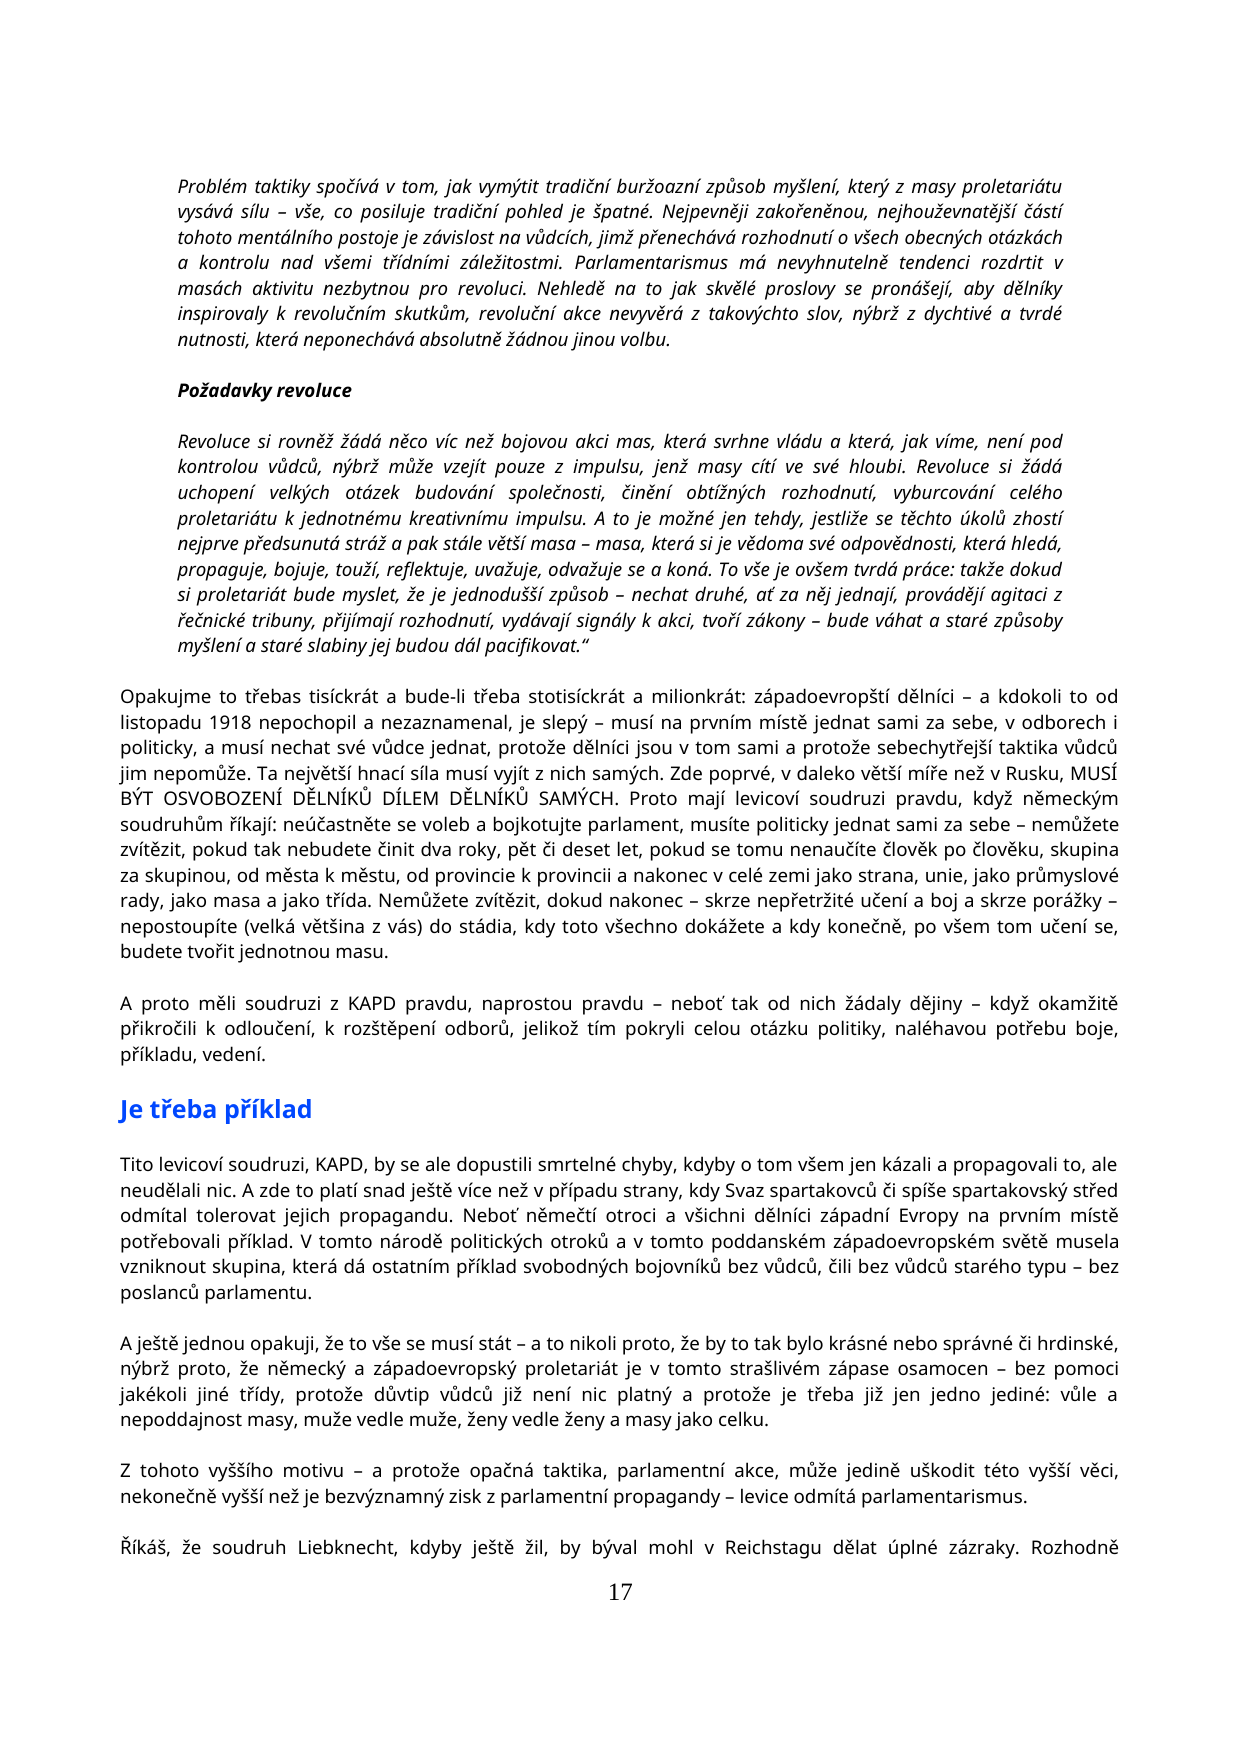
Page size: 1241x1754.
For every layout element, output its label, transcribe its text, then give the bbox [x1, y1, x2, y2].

text A proto měli soudruzi z KAPD pravdu, naprostou pravdu – neboť tak od nich žádaly dějiny – když okamžitě přikročili k odloučení, k rozštěpení odborů, jelikož tím pokryli celou otázku politiky, naléhavou potřebu boje, příkladu, vedení. [120, 990, 1120, 1066]
text Tito levicoví soudruzi, KAPD, by se ale dopustili smrtelné chyby, kdyby o tom všem jen kázali a propagovali to, ale neudělali nic. A zde to platí snad ještě více než v případu strany, kdy Svaz spartakovců či spíše spartakovský střed odmítal tolerovat jejich propagandu. Neboť němečtí otroci a všichni dělníci západní Evropy na prvním místě potřebovali příklad. V tomto národě politických otroků a v tomto poddanském západoevropském světě musela vzniknout skupina, která dá ostatním příklad svobodných bojovníků bez vůdců, čili bez vůdců starého typu – bez poslanců parlamentu. [120, 1151, 1120, 1304]
text Revoluce si rovněž žádá něco víc než bojovou akci mas, která svrhne vládu a která, jak víme, není pod kontrolou vůdců, nýbrž může vzejít pouze z impulsu, jenž masy cítí ve své hloubi. Revoluce si žádá uchopení velkých otázek budování společnosti, činění obtížných rozhodnutí, vyburcování celého proletariátu k jednotnému kreativnímu impulsu. A to je možné jen tehdy, jestliže se těchto úkolů zhostí nejprve předsunutá stráž a pak stále větší masa – masa, která si je vědoma své odpovědnosti, která hledá, propaguje, bojuje, touží, reflektuje, uvažuje, odvažuje se a koná. To vše je ovšem tvrdá práce: takže dokud si proletariát bude myslet, že je jednodušší způsob – nechat druhé, ať za něj jednají, provádějí agitaci z řečnické tribuny, přijímají rozhodnutí, vydávají signály k akci, tvoří zákony – bude váhat a staré způsoby myšlení a staré slabiny jej budou dál pacifikovat.“ [177, 428, 1066, 658]
text Říkáš, že soudruh Liebknecht, kdyby ještě žil, by býval mohl v Reichstagu dělat úplné zázraky. Rozhodně [120, 1534, 1120, 1560]
text Problém taktiky spočívá v tom, jak vymýtit tradiční buržoazní způsob myšlení, který z masy proletariátu vysává sílu – vše, co posiluje tradiční pohled je špatné. Nejpevněji zakořeněnou, nejhouževnatější částí tohoto mentálního postoje je závislost na vůdcích, jimž přenechává rozhodnutí o všech obecných otázkách a kontrolu nad všemi třídními záležitostmi. Parlamentarismus má nevyhnutelně tendenci rozdrtit v masách aktivitu nezbytnou pro revoluci. Nehledě na to jak skvělé proslovy se pronášejí, aby dělníky inspirovaly k revolučním skutkům, revoluční akce nevyvěrá z takovýchto slov, nýbrž z dychtivé a tvrdé nutnosti, která neponechává absolutně žádnou jinou volbu. [177, 173, 1066, 352]
text Je třeba příklad [120, 1092, 1120, 1126]
text Požadavky revoluce [177, 377, 1066, 403]
text A ještě jednou opakuji, že to vše se musí stát – a to nikoli proto, že by to tak bylo krásné nebo správné či hrdinské, nýbrž proto, že německý a západoevropský proletariát je v tomto strašlivém zápase osamocen – bez pomoci jakékoli jiné třídy, protože důvtip vůdců již není nic platný a protože je třeba již jen jedno jediné: vůle a nepoddajnost masy, muže vedle muže, ženy vedle ženy a masy jako celku. [120, 1330, 1120, 1432]
text Opakujme to třebas tisíckrát a bude-li třeba stotisíckrát a milionkrát: západoevropští dělníci – a kdokoli to od listopadu 1918 nepochopil a nezaznamenal, je slepý – musí na prvním místě jednat sami za sebe, v odborech i politicky, a musí nechat své vůdce jednat, protože dělníci jsou v tom sami a protože sebechytřejší taktika vůdců jim nepomůže. Ta největší hnací síla musí vyjít z nich samých. Zde poprvé, v daleko větší míře než v Rusku, MUSÍ BÝT OSVOBOZENÍ DĚLNÍKŮ DÍLEM DĚLNÍKŮ SAMÝCH. Proto mají levicoví soudruzi pravdu, když německým soudruhům říkají: neúčastněte se voleb a bojkotujte parlament, musíte politicky jednat sami za sebe – nemůžete zvítězit, pokud tak nebudete činit dva roky, pět či deset let, pokud se tomu nenaučíte člověk po člověku, skupina za skupinou, od města k městu, od provincie k provincii a nakonec v celé zemi jako strana, unie, jako průmyslové rady, jako masa a jako třída. Nemůžete zvítězit, dokud nakonec – skrze nepřetržité učení a boj a skrze porážky – nepostoupíte (velká většina z vás) do stádia, kdy toto všechno dokážete a kdy konečně, po všem tom učení se, budete tvořit jednotnou masu. [120, 683, 1120, 964]
text Z tohoto vyššího motivu – a protože opačná taktika, parlamentní akce, může jedině uškodit této vyšší věci, nekonečně vyšší než je bezvýznamný zisk z parlamentní propagandy – levice odmítá parlamentarismus. [120, 1458, 1120, 1509]
